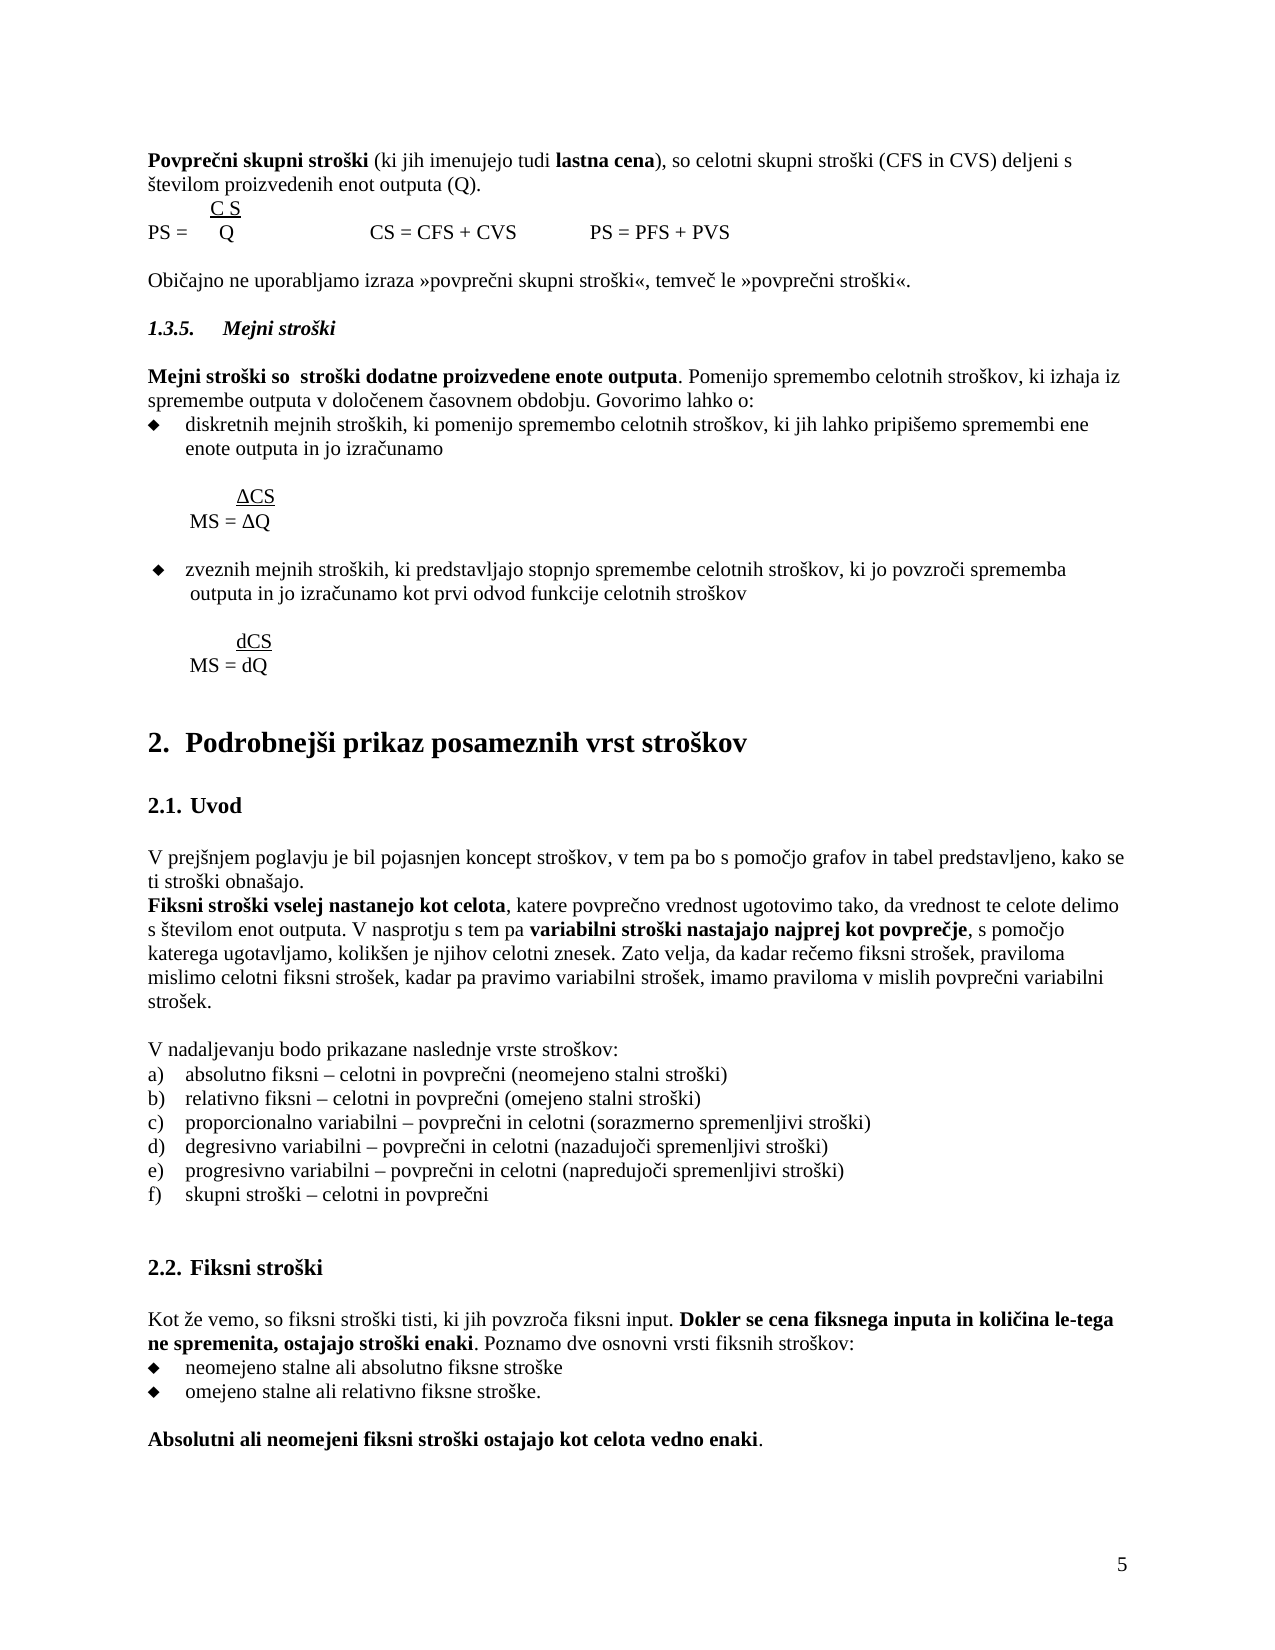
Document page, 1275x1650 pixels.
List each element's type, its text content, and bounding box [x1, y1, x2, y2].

list skupni stroški – celotni in povprečni [148, 1182, 1127, 1206]
list zveznih mejnih stroških, ki predstavljajo stopnjo spremembe celotnih stroškov, ki jo povzroči sprememba outputa in jo izračunamo kot prvi odvod funkcije celotnih stroškov [152, 557, 1127, 605]
text MS = ΔQ [148, 508, 1127, 533]
list Fiksni stroški [148, 1254, 1127, 1280]
text Običajno ne uporabljamo izraza »povprečni skupni stroški«, temveč le »povprečni stroški«. [148, 268, 1127, 292]
text ΔCS [148, 484, 1127, 508]
text V prejšnjem poglavju je bil pojasnjen koncept stroškov, v tem pa bo s pomočjo grafov in tabel predstavljeno, kako se ti stroški obnašajo. [148, 845, 1127, 893]
list proporcionalno variabilni – povprečni in celotni (sorazmerno spremenljivi stroški) [148, 1109, 1127, 1134]
text Kot že vemo, so fiksni stroški tisti, ki jih povzroča fiksni input. Dokler se cena fiksnega inputa in količina le-tega ne spremenita, ostajajo stroški enaki. Poznamo dve osnovni vrsti fiksnih stroškov: [148, 1307, 1127, 1355]
list progresivno variabilni – povprečni in celotni (napredujoči spremenljivi stroški) [148, 1158, 1127, 1182]
list neomejeno stalne ali absolutno fiksne stroške [148, 1355, 1127, 1379]
text PS = Q CS = CFS + CVS PS = PFS + PVS [148, 220, 1127, 244]
list relativno fiksni – celotni in povprečni (omejeno stalni stroški) [148, 1086, 1127, 1109]
text Absolutni ali neomejeni fiksni stroški ostajajo kot celota vedno enaki. [148, 1427, 1127, 1451]
text dCS [148, 629, 1127, 653]
text Povprečni skupni stroški (ki jih imenujejo tudi lastna cena), so celotni skupni stroški (CFS in CVS) deljeni s številom proizvedenih enot outputa (Q). [148, 148, 1127, 196]
list degresivno variabilni – povprečni in celotni (nazadujoči spremenljivi stroški) [148, 1134, 1127, 1158]
list Uvod [148, 792, 1127, 818]
text MS = dQ [148, 653, 1127, 677]
list diskretnih mejnih stroških, ki pomenijo spremembo celotnih stroškov, ki jih lahko pripišemo spremembi ene enote outputa in jo izračunamo [148, 412, 1127, 460]
text V nadaljevanju bodo prikazane naslednje vrste stroškov: [148, 1037, 1127, 1061]
list omejeno stalne ali relativno fiksne stroške. [148, 1379, 1127, 1403]
list Mejni stroški [148, 316, 1127, 340]
list absolutno fiksni – celotni in povprečni (neomejeno stalni stroški) [148, 1061, 1127, 1086]
list Podrobnejši prikaz posameznih vrst stroškov [148, 725, 1127, 759]
text Mejni stroški so stroški dodatne proizvedene enote outputa. Pomenijo spremembo celotnih stroškov, ki izhaja iz spremembe outputa v določenem časovnem obdobju. Govorimo lahko o: [148, 364, 1127, 412]
text Fiksni stroški vselej nastanejo kot celota, katere povprečno vrednost ugotovimo tako, da vrednost te celote delimo s številom enot outputa. V nasprotju s tem pa variabilni stroški nastajajo najprej kot povprečje, s pomočjo katerega ugotavljamo, kolikšen je njihov celotni znesek. Zato velja, da kadar rečemo fiksni strošek, praviloma mislimo celotni fiksni strošek, kadar pa pravimo variabilni strošek, imamo praviloma v mislih povprečni variabilni strošek. [148, 893, 1127, 1013]
text C S [148, 196, 1127, 220]
